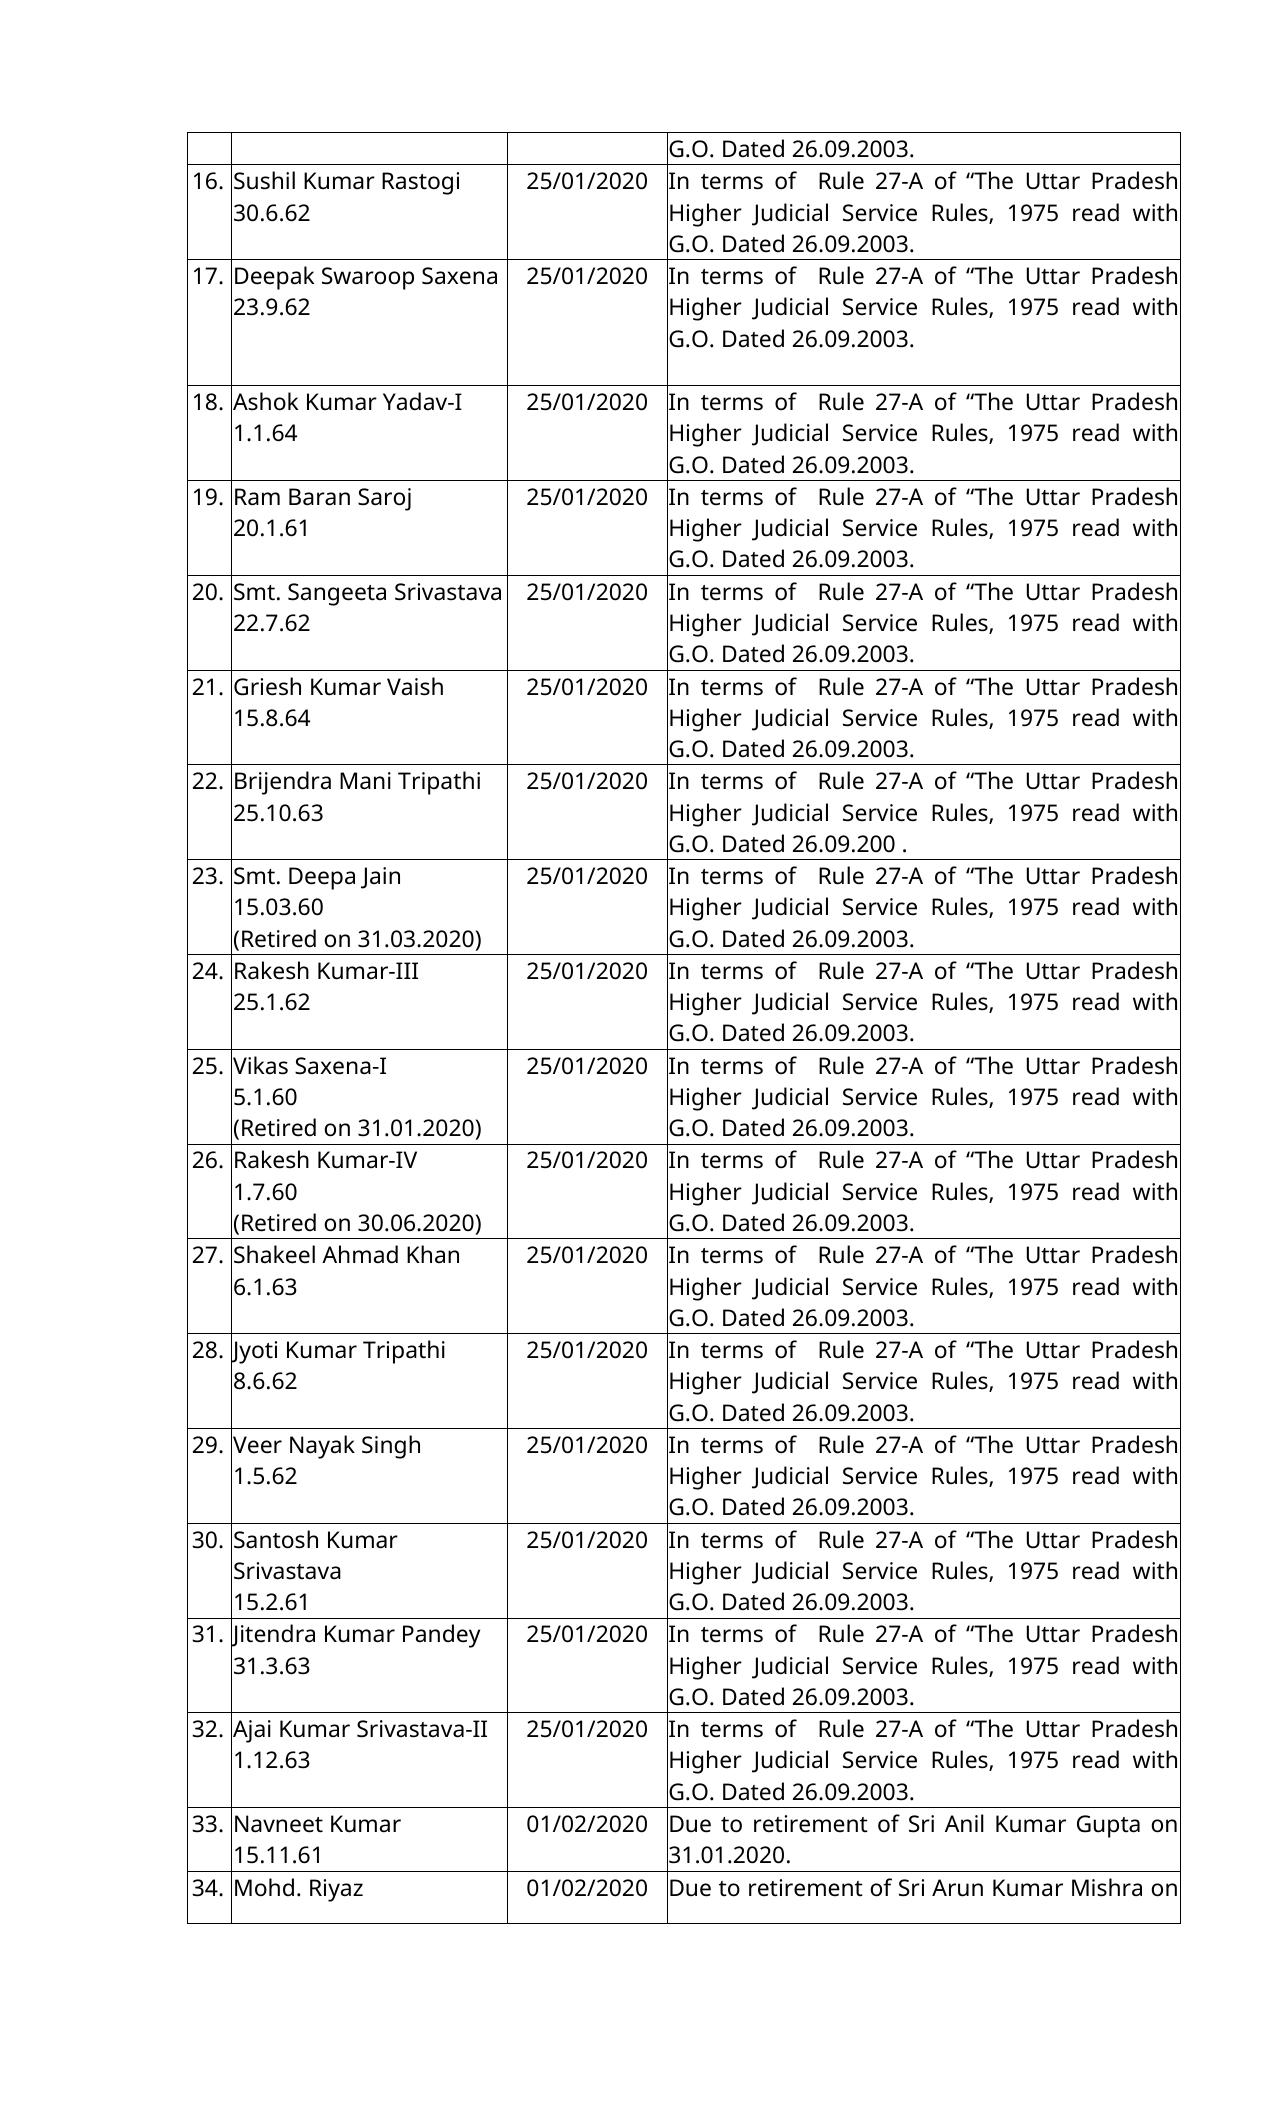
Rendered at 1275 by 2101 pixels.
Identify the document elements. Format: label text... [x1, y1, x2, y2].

table_cell Navneet Kumar 15.11.61 [232, 1808, 507, 1871]
table_cell [188, 1050, 231, 1143]
table_cell In terms of Rule 27-A of “The Uttar Pradesh Higher Judicial Service Rules, 1975 read with G.O. Dated 26.09.2003. [668, 1429, 1180, 1523]
table_cell [188, 386, 231, 480]
table_cell Jitendra Kumar Pandey 31.3.63 [232, 1619, 507, 1712]
table_cell In terms of Rule 27-A of “The Uttar Pradesh Higher Judicial Service Rules, 1975 read with G.O. Dated 26.09.2003. [668, 1145, 1180, 1238]
table_cell Brijendra Mani Tripathi 25.10.63 [232, 765, 507, 859]
table_cell In terms of Rule 27-A of “The Uttar Pradesh Higher Judicial Service Rules, 1975 read with G.O. Dated 26.09.2003. [668, 860, 1180, 954]
table_cell 25/01/2020 [508, 1713, 667, 1807]
table_cell In terms of Rule 27-A of “The Uttar Pradesh Higher Judicial Service Rules, 1975 read with G.O. Dated 26.09.2003. [668, 671, 1180, 764]
table_cell 25/01/2020 [508, 671, 667, 764]
table_cell [188, 1619, 231, 1712]
table_cell [188, 860, 231, 954]
table_cell 25/01/2020 [508, 860, 667, 954]
table_cell In terms of Rule 27-A of “The Uttar Pradesh Higher Judicial Service Rules, 1975 read with G.O. Dated 26.09.2003. [668, 1334, 1180, 1428]
table_cell [188, 955, 231, 1049]
table_cell In terms of Rule 27-A of “The Uttar Pradesh Higher Judicial Service Rules, 1975 read with G.O. Dated 26.09.2003. [668, 576, 1180, 669]
table_cell 25/01/2020 [508, 1145, 667, 1238]
table_cell In terms of Rule 27-A of “The Uttar Pradesh Higher Judicial Service Rules, 1975 read with G.O. Dated 26.09.2003. [668, 1524, 1180, 1617]
table_cell Rakesh Kumar-III 25.1.62 [232, 955, 507, 1049]
table_cell [188, 1334, 231, 1428]
table_cell 25/01/2020 [508, 386, 667, 480]
table_cell 25/01/2020 [508, 1334, 667, 1428]
table_cell In terms of Rule 27-A of “The Uttar Pradesh Higher Judicial Service Rules, 1975 read with G.O. Dated 26.09.2003. [668, 260, 1180, 385]
table_cell Due to retirement of Sri Arun Kumar Mishra on [668, 1872, 1180, 1923]
table_cell [188, 1145, 231, 1238]
table_cell G.O. Dated 26.09.2003. [668, 133, 1180, 164]
table_cell Deepak Swaroop Saxena 23.9.62 [232, 260, 507, 385]
table_cell Sushil Kumar Rastogi 30.6.62 [232, 165, 507, 259]
table_cell Vikas Saxena-I 5.1.60 (Retired on 31.01.2020) [232, 1050, 507, 1143]
table_cell Shakeel Ahmad Khan 6.1.63 [232, 1239, 507, 1333]
table_cell 25/01/2020 [508, 165, 667, 259]
table_cell 25/01/2020 [508, 260, 667, 385]
table_cell [188, 765, 231, 859]
table_cell In terms of Rule 27-A of “The Uttar Pradesh Higher Judicial Service Rules, 1975 read with G.O. Dated 26.09.2003. [668, 1713, 1180, 1807]
table_cell [188, 671, 231, 764]
table_cell In terms of Rule 27-A of “The Uttar Pradesh Higher Judicial Service Rules, 1975 read with G.O. Dated 26.09.2003. [668, 165, 1180, 259]
table_cell [188, 576, 231, 669]
table_cell 25/01/2020 [508, 1524, 667, 1617]
table_cell [188, 133, 231, 164]
table_cell Ajai Kumar Srivastava-II 1.12.63 [232, 1713, 507, 1807]
table_cell [188, 1524, 231, 1617]
table_cell Griesh Kumar Vaish 15.8.64 [232, 671, 507, 764]
table_cell Santosh Kumar Srivastava 15.2.61 [232, 1524, 507, 1617]
table_cell 01/02/2020 [508, 1808, 667, 1871]
table_cell Ashok Kumar Yadav-I 1.1.64 [232, 386, 507, 480]
table_cell 25/01/2020 [508, 955, 667, 1049]
table_cell 25/01/2020 [508, 1239, 667, 1333]
table_cell [188, 1808, 231, 1871]
table_cell [508, 133, 667, 164]
table_cell 25/01/2020 [508, 765, 667, 859]
table_cell Due to retirement of Sri Anil Kumar Gupta on 31.01.2020. [668, 1808, 1180, 1871]
table_cell [188, 260, 231, 385]
table_cell In terms of Rule 27-A of “The Uttar Pradesh Higher Judicial Service Rules, 1975 read with G.O. Dated 26.09.2003. [668, 386, 1180, 480]
table_cell Smt. Sangeeta Srivastava 22.7.62 [232, 576, 507, 669]
table_cell [188, 481, 231, 575]
table_cell Mohd. Riyaz [232, 1872, 507, 1923]
table_cell [232, 133, 507, 164]
table_cell Ram Baran Saroj 20.1.61 [232, 481, 507, 575]
table_cell [188, 1429, 231, 1523]
table_cell 01/02/2020 [508, 1872, 667, 1923]
table_cell [188, 1872, 231, 1923]
table_cell Smt. Deepa Jain 15.03.60 (Retired on 31.03.2020) [232, 860, 507, 954]
table_cell Veer Nayak Singh 1.5.62 [232, 1429, 507, 1523]
table_cell Jyoti Kumar Tripathi 8.6.62 [232, 1334, 507, 1428]
table_cell [188, 1713, 231, 1807]
table_cell 25/01/2020 [508, 481, 667, 575]
table_cell In terms of Rule 27-A of “The Uttar Pradesh Higher Judicial Service Rules, 1975 read with G.O. Dated 26.09.2003. [668, 1619, 1180, 1712]
table_cell [188, 165, 231, 259]
table_cell 25/01/2020 [508, 1619, 667, 1712]
table_cell In terms of Rule 27-A of “The Uttar Pradesh Higher Judicial Service Rules, 1975 read with G.O. Dated 26.09.2003. [668, 481, 1180, 575]
table_cell In terms of Rule 27-A of “The Uttar Pradesh Higher Judicial Service Rules, 1975 read with G.O. Dated 26.09.2003. [668, 1050, 1180, 1143]
table_cell Rakesh Kumar-IV 1.7.60 (Retired on 30.06.2020) [232, 1145, 507, 1238]
table_cell 25/01/2020 [508, 1429, 667, 1523]
table_cell In terms of Rule 27-A of “The Uttar Pradesh Higher Judicial Service Rules, 1975 read with G.O. Dated 26.09.200 . [668, 765, 1180, 859]
table_cell In terms of Rule 27-A of “The Uttar Pradesh Higher Judicial Service Rules, 1975 read with G.O. Dated 26.09.2003. [668, 1239, 1180, 1333]
table_cell 25/01/2020 [508, 1050, 667, 1143]
table_cell In terms of Rule 27-A of “The Uttar Pradesh Higher Judicial Service Rules, 1975 read with G.O. Dated 26.09.2003. [668, 955, 1180, 1049]
table_cell 25/01/2020 [508, 576, 667, 669]
table_cell [188, 1239, 231, 1333]
